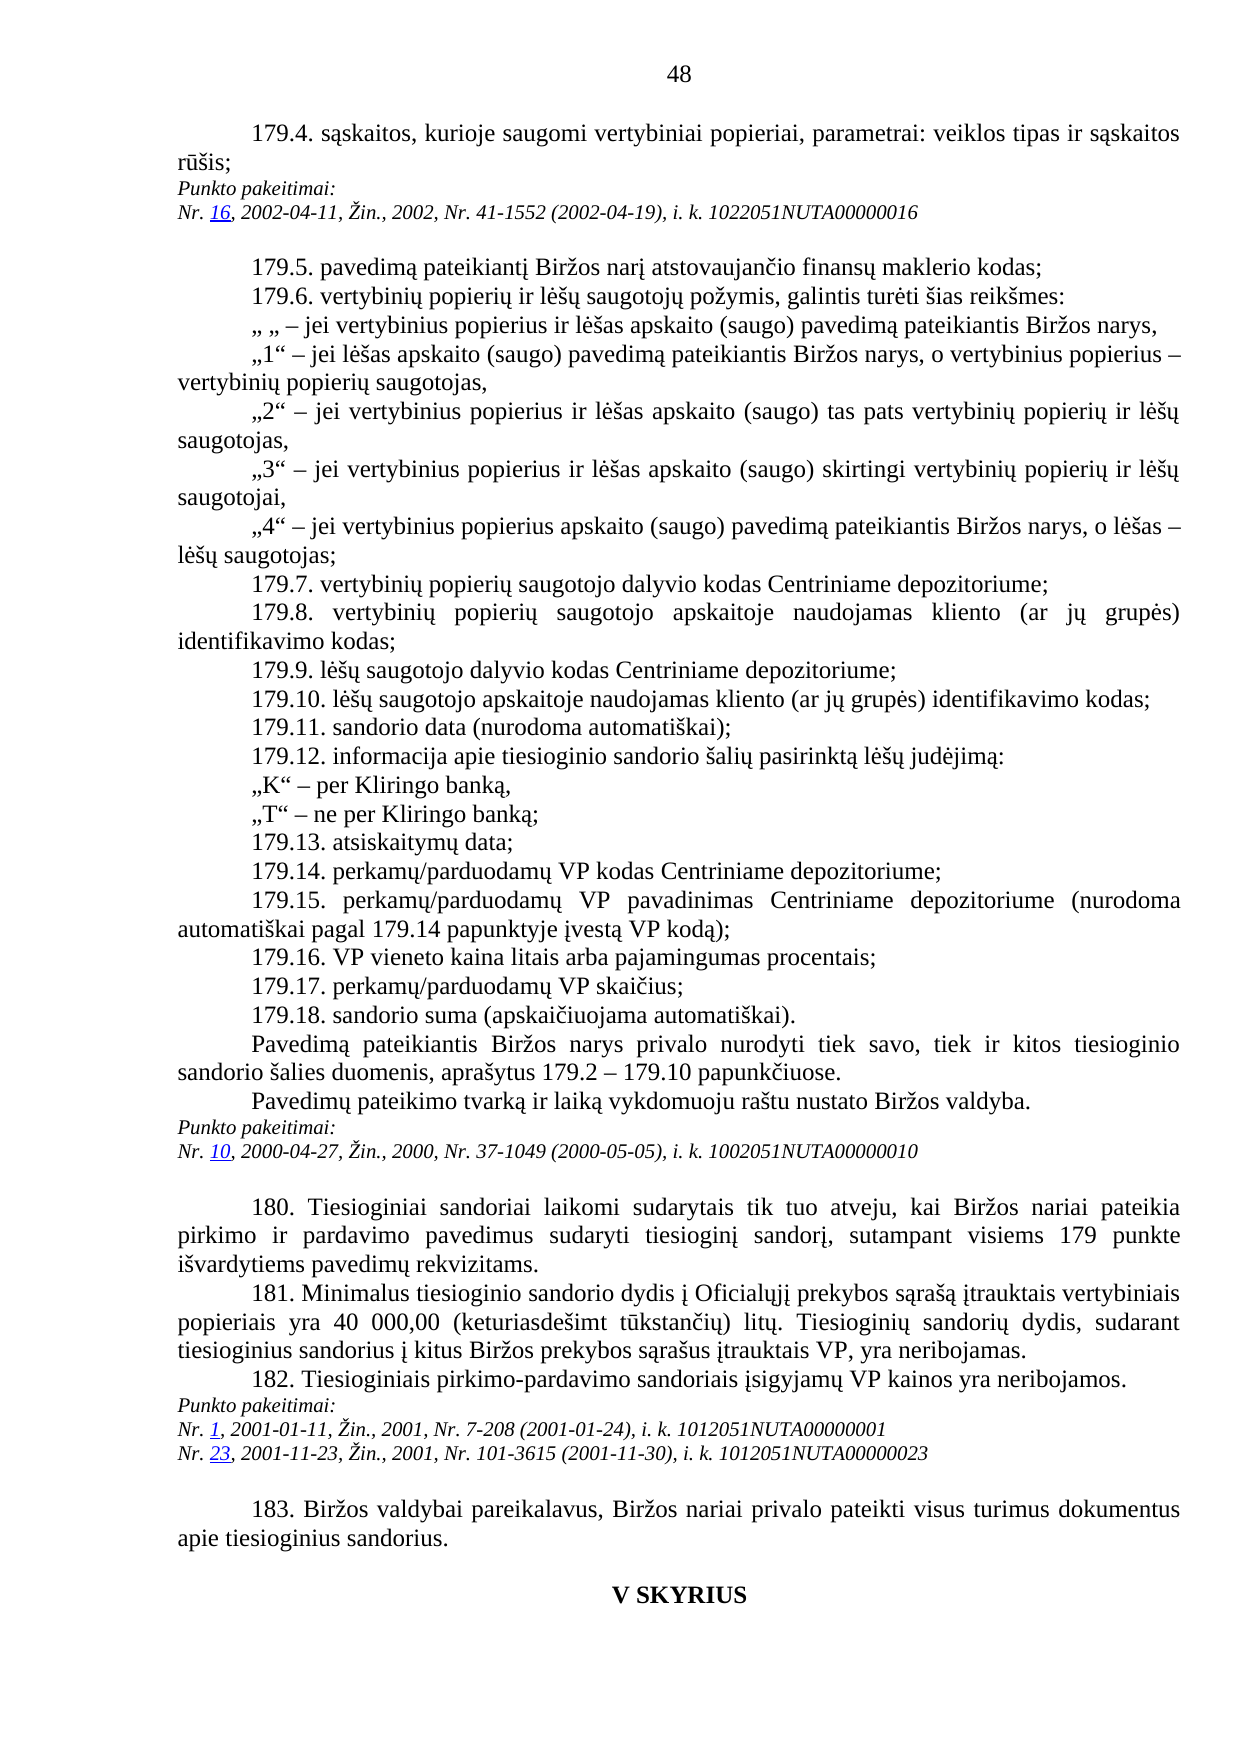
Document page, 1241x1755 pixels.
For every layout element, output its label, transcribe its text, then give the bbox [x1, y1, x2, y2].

text „4“ – jei vertybinius popierius apskaito (saugo) pavedimą pateikiantis Biržos narys, o lėšas – lėšų saugotojas; [177, 511, 1181, 569]
text V SKYRIUS [177, 1580, 1181, 1609]
text Nr. 16, 2002-04-11, Žin., 2002, Nr. 41-1552 (2002-04-19), i. k. 1022051NUTA00000016 [177, 200, 1181, 224]
text 181. Minimalus tiesioginio sandorio dydis į Oficialųjį prekybos sąrašą įtrauktais vertybiniais popieriais yra 40 000,00 (keturiasdešimt tūkstančių) litų. Tiesioginių sandorių dydis, sudarant tiesioginius sandorius į kitus Biržos prekybos sąrašus įtrauktais VP, yra neribojamas. [177, 1278, 1181, 1364]
text 179.9. lėšų saugotojo dalyvio kodas Centriniame depozitoriume; [177, 655, 1181, 684]
text 180. Tiesioginiai sandoriai laikomi sudarytais tik tuo atveju, kai Biržos nariai pateikia pirkimo ir pardavimo pavedimus sudaryti tiesioginį sandorį, sutampant visiems 179 punkte išvardytiems pavedimų rekvizitams. [177, 1192, 1181, 1278]
text 179.18. sandorio suma (apskaičiuojama automatiškai). [177, 1000, 1181, 1029]
text 179.12. informacija apie tiesioginio sandorio šalių pasirinktą lėšų judėjimą: [177, 741, 1181, 770]
text Nr. 10, 2000-04-27, Žin., 2000, Nr. 37-1049 (2000-05-05), i. k. 1002051NUTA00000010 [177, 1139, 1181, 1163]
text 179.15. perkamų/parduodamų VP pavadinimas Centriniame depozitoriume (nurodoma automatiškai pagal 179.14 papunktyje įvestą VP kodą); [177, 885, 1181, 942]
text „T“ – ne per Kliringo banką; [177, 799, 1181, 827]
text Punkto pakeitimai: [177, 1393, 1181, 1417]
text Nr. 23, 2001-11-23, Žin., 2001, Nr. 101-3615 (2001-11-30), i. k. 1012051NUTA00000023 [177, 1441, 1181, 1465]
text Pavedimų pateikimo tvarką ir laiką vykdomuoju raštu nustato Biržos valdyba. [177, 1086, 1181, 1115]
text 179.4. sąskaitos, kurioje saugomi vertybiniai popieriai, parametrai: veiklos tipas ir sąskaitos rūšis; [177, 118, 1181, 176]
text 179.7. vertybinių popierių saugotojo dalyvio kodas Centriniame depozitoriume; [177, 569, 1181, 597]
text 179.5. pavedimą pateikiantį Biržos narį atstovaujančio finansų maklerio kodas; [177, 252, 1181, 281]
text Pavedimą pateikiantis Biržos narys privalo nurodyti tiek savo, tiek ir kitos tiesioginio sandorio šalies duomenis, aprašytus 179.2 – 179.10 papunkčiuose. [177, 1029, 1181, 1086]
text „1“ – jei lėšas apskaito (saugo) pavedimą pateikiantis Biržos narys, o vertybinius popierius – vertybinių popierių saugotojas, [177, 339, 1181, 396]
text 179.14. perkamų/parduodamų VP kodas Centriniame depozitoriume; [177, 856, 1181, 885]
text Nr. 1, 2001-01-11, Žin., 2001, Nr. 7-208 (2001-01-24), i. k. 1012051NUTA00000001 [177, 1417, 1181, 1441]
text Punkto pakeitimai: [177, 176, 1181, 200]
text 183. Biržos valdybai pareikalavus, Biržos nariai privalo pateikti visus turimus dokumentus apie tiesioginius sandorius. [177, 1494, 1181, 1552]
text 179.8. vertybinių popierių saugotojo apskaitoje naudojamas kliento (ar jų grupės) identifikavimo kodas; [177, 597, 1181, 655]
text „ „ – jei vertybinius popierius ir lėšas apskaito (saugo) pavedimą pateikiantis Biržos narys, [177, 310, 1181, 339]
text „2“ – jei vertybinius popierius ir lėšas apskaito (saugo) tas pats vertybinių popierių ir lėšų saugotojas, [177, 396, 1181, 454]
text 179.17. perkamų/parduodamų VP skaičius; [177, 971, 1181, 1000]
text 179.6. vertybinių popierių ir lėšų saugotojų požymis, galintis turėti šias reikšmes: [177, 281, 1181, 310]
text 179.10. lėšų saugotojo apskaitoje naudojamas kliento (ar jų grupės) identifikavimo kodas; [177, 684, 1181, 712]
text Punkto pakeitimai: [177, 1115, 1181, 1139]
text „K“ – per Kliringo banką, [177, 770, 1181, 799]
text 179.11. sandorio data (nurodoma automatiškai); [177, 712, 1181, 741]
text „3“ – jei vertybinius popierius ir lėšas apskaito (saugo) skirtingi vertybinių popierių ir lėšų saugotojai, [177, 454, 1181, 511]
text 179.13. atsiskaitymų data; [177, 827, 1181, 856]
text 179.16. VP vieneto kaina litais arba pajamingumas procentais; [177, 942, 1181, 971]
text 182. Tiesioginiais pirkimo-pardavimo sandoriais įsigyjamų VP kainos yra neribojamos. [177, 1364, 1181, 1393]
